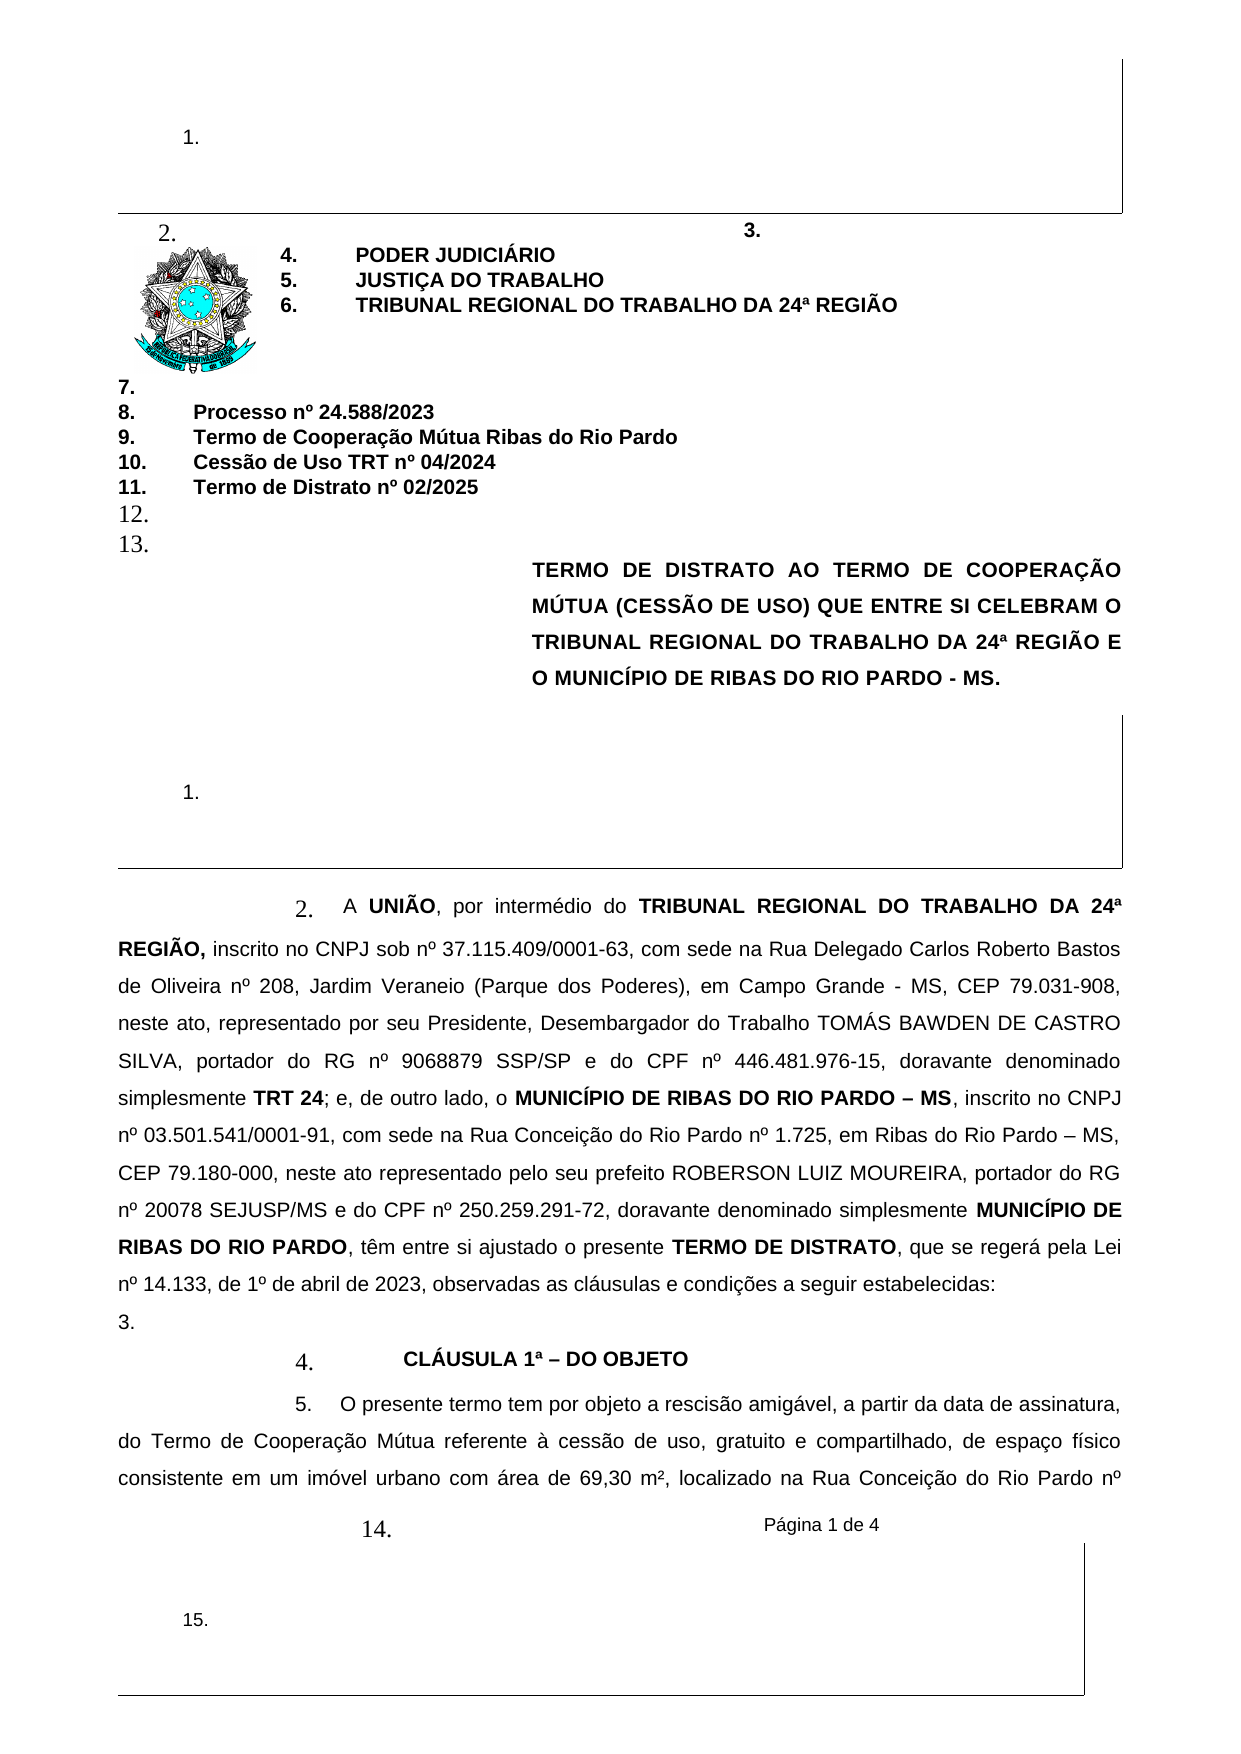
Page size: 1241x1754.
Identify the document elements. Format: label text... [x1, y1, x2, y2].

text TERMO DE DISTRATO AO TERMO DE COOPERAÇÃO MÚTUA (CESSÃO DE USO) QUE ENTRE SI CELEBRAM O TRIBUNAL REGIONAL DO TRABALHO DA 24ª REGIÃO E O MUNICÍPIO DE RIBAS DO RIO PARDO - MS. [532, 558, 1122, 690]
subtitle A UNIÃO, por intermédio do TRIBUNAL REGIONAL DO TRABALHO DA 24ª REGIÃO, inscrito no CNPJ sob nº 37.115.409/0001-63, com sede na Rua Delegado Carlos Roberto Bastos de Oliveira nº 208, Jardim Veraneio (Parque dos Poderes), em Campo Grande - MS, CEP 79.031-908, neste ato, representado por seu Presidente, Desembargador do Trabalho TOMÁS BAWDEN DE CASTRO SILVA, portador do RG nº 9068879 SSP/SP e do CPF nº 446.481.976-15, doravante denominado simplesmente TRT 24; e, de outro lado, o MUNICÍPIO DE RIBAS DO RIO PARDO – MS, inscrito no CNPJ nº 03.501.541/0001-91, com sede na Rua Conceição do Rio Pardo nº 1.725, em Ribas do Rio Pardo – MS, CEP 79.180-000, neste ato representado pelo seu prefeito ROBERSON LUIZ MOUREIRA, portador do RG nº 20078 SEJUSP/MS e do CPF nº 250.259.291-72, doravante denominado simplesmente MUNICÍPIO DE RIBAS DO RIO PARDO, têm entre si ajustado o presente TERMO DE DISTRATO, que se regerá pela Lei nº 14.133, de 1º de abril de 2023, observadas as cláusulas e condições a seguir estabelecidas: [118, 893, 1122, 1296]
subtitle O presente termo tem por objeto a rescisão amigável, a partir da data de assinatura, do Termo de Cooperação Mútua referente à cessão de uso, gratuito e compartilhado, de espaço físico consistente em um imóvel urbano com área de 69,30 m², localizado na Rua Conceição do Rio Pardo nº [118, 1391, 1122, 1490]
subtitle CLÁUSULA 1ª – DO OBJETO [295, 1346, 1122, 1376]
